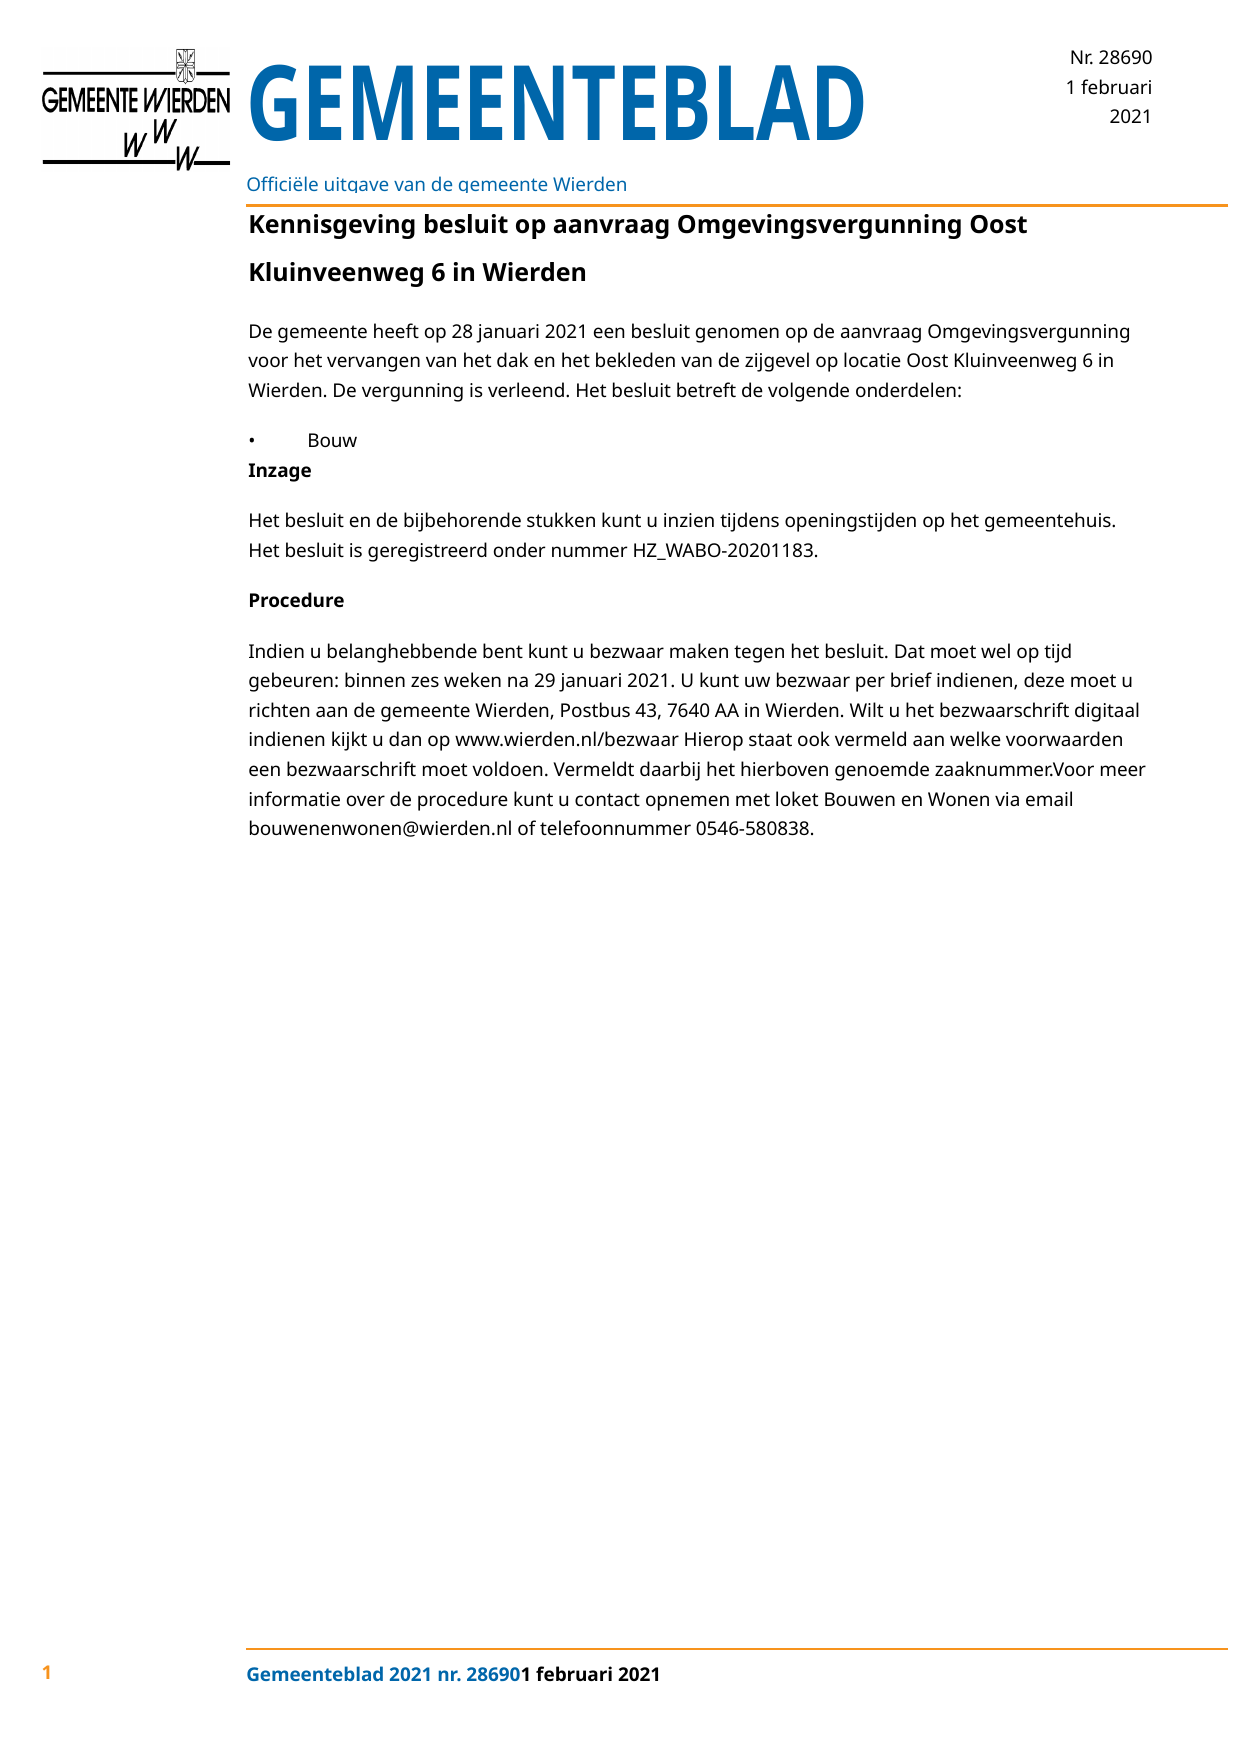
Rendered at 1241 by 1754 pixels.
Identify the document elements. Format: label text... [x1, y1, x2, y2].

text Procedure [248, 587, 1152, 613]
text De gemeente heeft op 28 januari 2021 een besluit genomen op de aanvraag Omgevingsvergunning voor het vervangen van het dak en het bekleden van de zijgevel op locatie Oost Kluinveenweg 6 in Wierden. De vergunning is verleend. Het besluit betreft de volgende onderdelen: [248, 318, 1152, 403]
text Inzage [248, 457, 1152, 483]
picture [41, 47, 231, 172]
text Kennisgeving besluit op aanvraag Omgevingsvergunning Oost Kluinveenweg 6 in Wierden [248, 207, 1152, 288]
list Bouw [248, 427, 1152, 453]
text Het besluit en de bijbehorende stukken kunt u inzien tijdens openingstijden op het gemeentehuis. Het besluit is geregistreerd onder nummer HZ_WABO-20201183. [248, 507, 1152, 563]
text Indien u belanghebbende bent kunt u bezwaar maken tegen het besluit. Dat moet wel op tijd gebeuren: binnen zes weken na 29 januari 2021. U kunt uw bezwaar per brief indienen, deze moet u richten aan de gemeente Wierden, Postbus 43, 7640 AA in Wierden. Wilt u het bezwaarschrift digitaal indienen kijkt u dan op www.wierden.nl/bezwaar Hierop staat ook vermeld aan welke voorwaarden een bezwaarschrift moet voldoen. Vermeldt daarbij het hierboven genoemde zaaknummer.Voor meer informatie over de procedure kunt u contact opnemen met loket Bouwen en Wonen via email bouwenenwonen@wierden.nl of telefoonnummer 0546-580838. [248, 638, 1152, 841]
